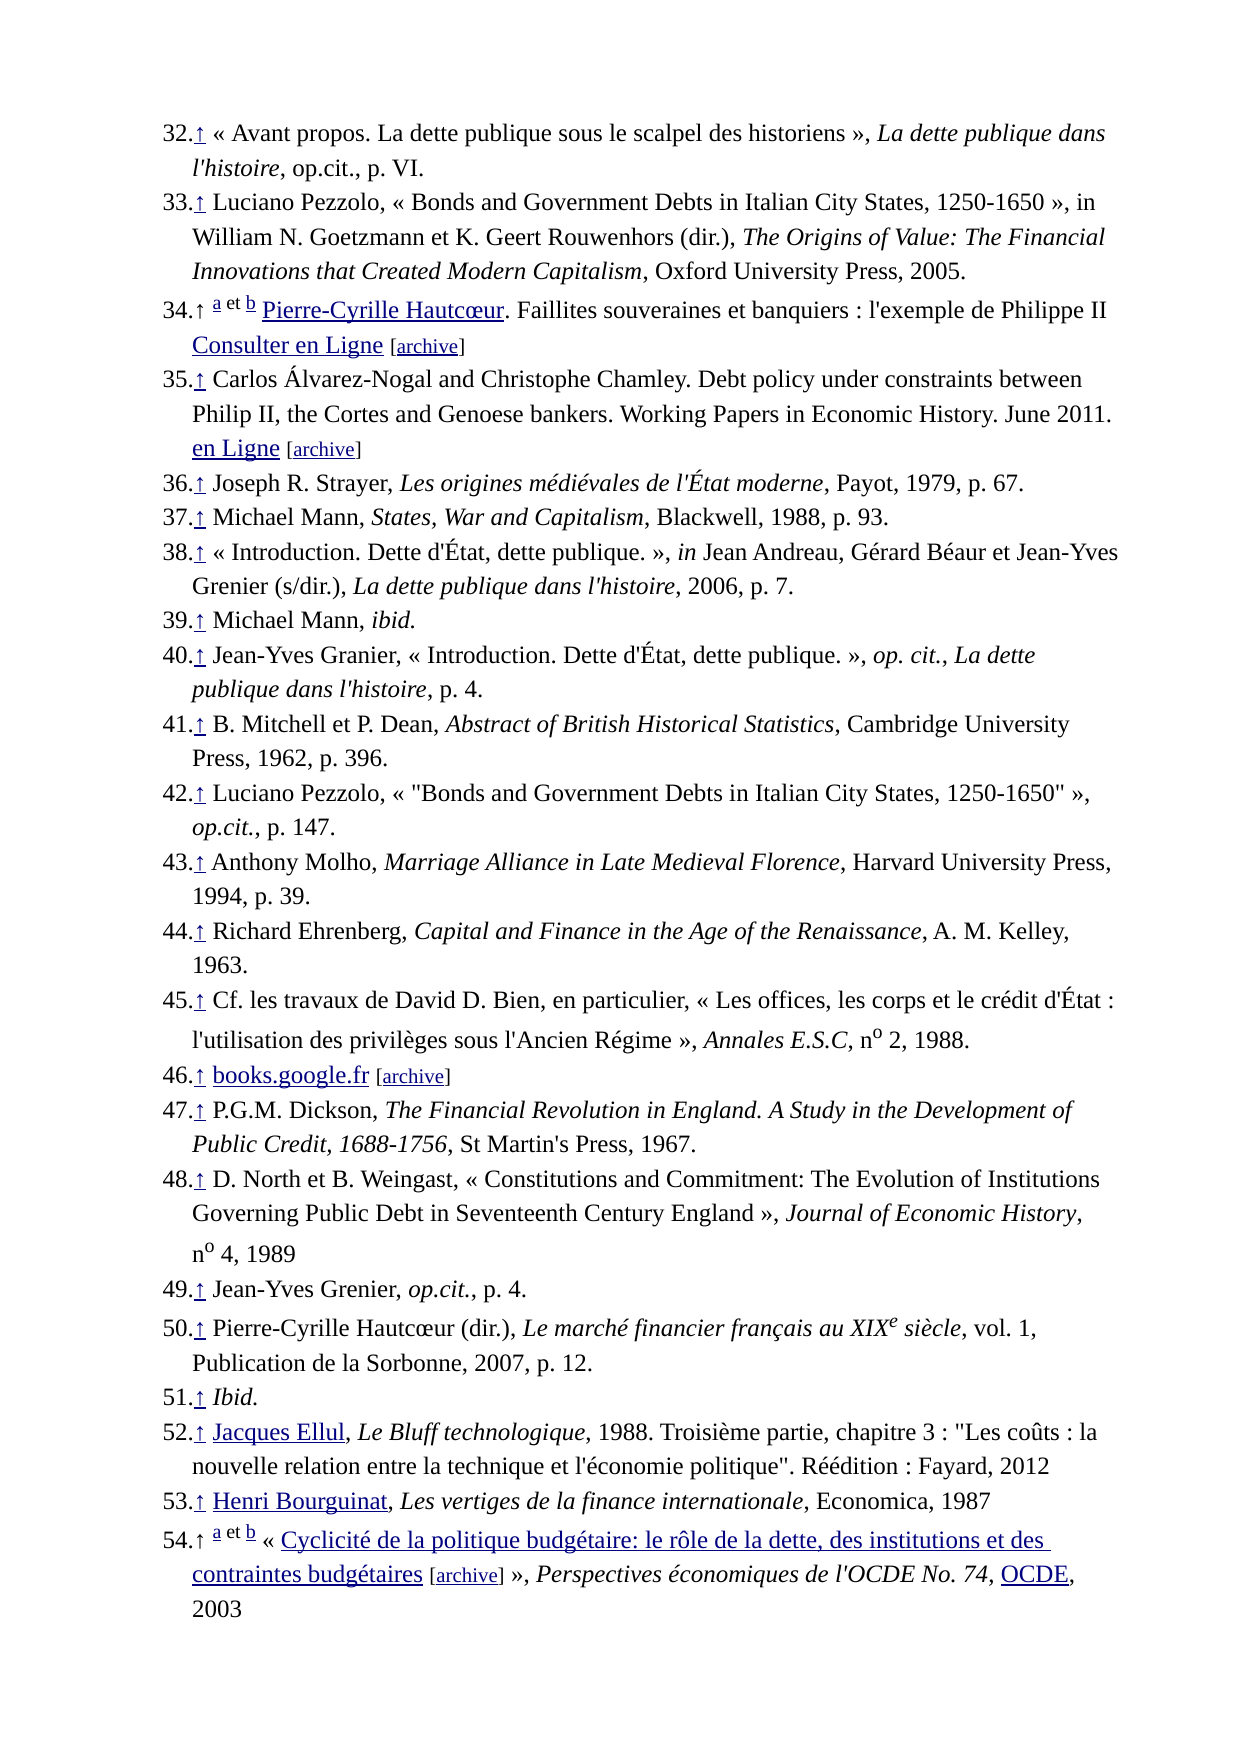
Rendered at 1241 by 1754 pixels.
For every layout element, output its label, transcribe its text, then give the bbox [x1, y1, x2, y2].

list ↑ D. North et B. Weingast, « Constitutions and Commitment: The Evolution of Institutions Governing Public Debt in Seventeenth Century England », Journal of Economic History, no 4, 1989 [162, 1164, 1122, 1267]
list ↑ Jean-Yves Granier, « Introduction. Dette d'État, dette publique. », op. cit., La dette publique dans l'histoire, p. 4. [162, 640, 1122, 703]
list ↑ Luciano Pezzolo, « Bonds and Government Debts in Italian City States, 1250-1650 », in William N. Goetzmann et K. Geert Rouwenhors (dir.), The Origins of Value: The Financial Innovations that Created Modern Capitalism, Oxford University Press, 2005. [162, 187, 1122, 285]
list ↑ Anthony Molho, Marriage Alliance in Late Medieval Florence, Harvard University Press, 1994, p. 39. [162, 847, 1122, 910]
list ↑ Jacques Ellul, Le Bluff technologique, 1988. Troisième partie, chapitre 3 : "Les coûts : la nouvelle relation entre la technique et l'économie politique". Réédition : Fayard, 2012 [162, 1417, 1122, 1480]
list ↑ Michael Mann, ibid. [162, 606, 1122, 634]
list ↑ Luciano Pezzolo, « "Bonds and Government Debts in Italian City States, 1250-1650" », op.cit., p. 147. [162, 778, 1122, 841]
list ↑ Pierre-Cyrille Hautcœur (dir.), Le marché financier français au XIXe siècle, vol. 1, Publication de la Sorbonne, 2007, p. 12. [162, 1308, 1122, 1377]
list ↑ Jean-Yves Grenier, op.cit., p. 4. [162, 1274, 1122, 1303]
list ↑ a et b Pierre-Cyrille Hautcœur. Faillites souveraines et banquiers : l'exemple de Philippe II Consulter en Ligne [archive] [162, 291, 1122, 358]
list ↑ Carlos Álvarez-Nogal and Christophe Chamley. Debt policy under constraints between Philip II, the Cortes and Genoese bankers. Working Papers in Economic History. June 2011. en Ligne [archive] [162, 364, 1122, 462]
list ↑ a et b « Cyclicité de la politique budgétaire: le rôle de la dette, des institutions et des contraintes budgétaires [archive] », Perspectives économiques de l'OCDE No. 74, OCDE, 2003 [162, 1520, 1122, 1623]
list ↑ Michael Mann, States, War and Capitalism, Blackwell, 1988, p. 93. [162, 502, 1122, 531]
list ↑ « Avant propos. La dette publique sous le scalpel des historiens », La dette publique dans l'histoire, op.cit., p. VI. [162, 118, 1122, 181]
list ↑ P.G.M. Dickson, The Financial Revolution in England. A Study in the Development of Public Credit, 1688-1756, St Martin's Press, 1967. [162, 1095, 1122, 1158]
list ↑ Ibid. [162, 1382, 1122, 1411]
list ↑ « Introduction. Dette d'État, dette publique. », in Jean Andreau, Gérard Béaur et Jean-Yves Grenier (s/dir.), La dette publique dans l'histoire, 2006, p. 7. [162, 537, 1122, 600]
list ↑ Cf. les travaux de David D. Bien, en particulier, « Les offices, les corps et le crédit d'État : l'utilisation des privilèges sous l'Ancien Régime », Annales E.S.C, no 2, 1988. [162, 985, 1122, 1054]
list ↑ Joseph R. Strayer, Les origines médiévales de l'État moderne, Payot, 1979, p. 67. [162, 468, 1122, 496]
list ↑ B. Mitchell et P. Dean, Abstract of British Historical Statistics, Cambridge University Press, 1962, p. 396. [162, 709, 1122, 772]
list ↑ Henri Bourguinat, Les vertiges de la finance internationale, Economica, 1987 [162, 1486, 1122, 1514]
list ↑ books.google.fr [archive] [162, 1061, 1122, 1089]
list ↑ Richard Ehrenberg, Capital and Finance in the Age of the Renaissance, A. M. Kelley, 1963. [162, 916, 1122, 979]
